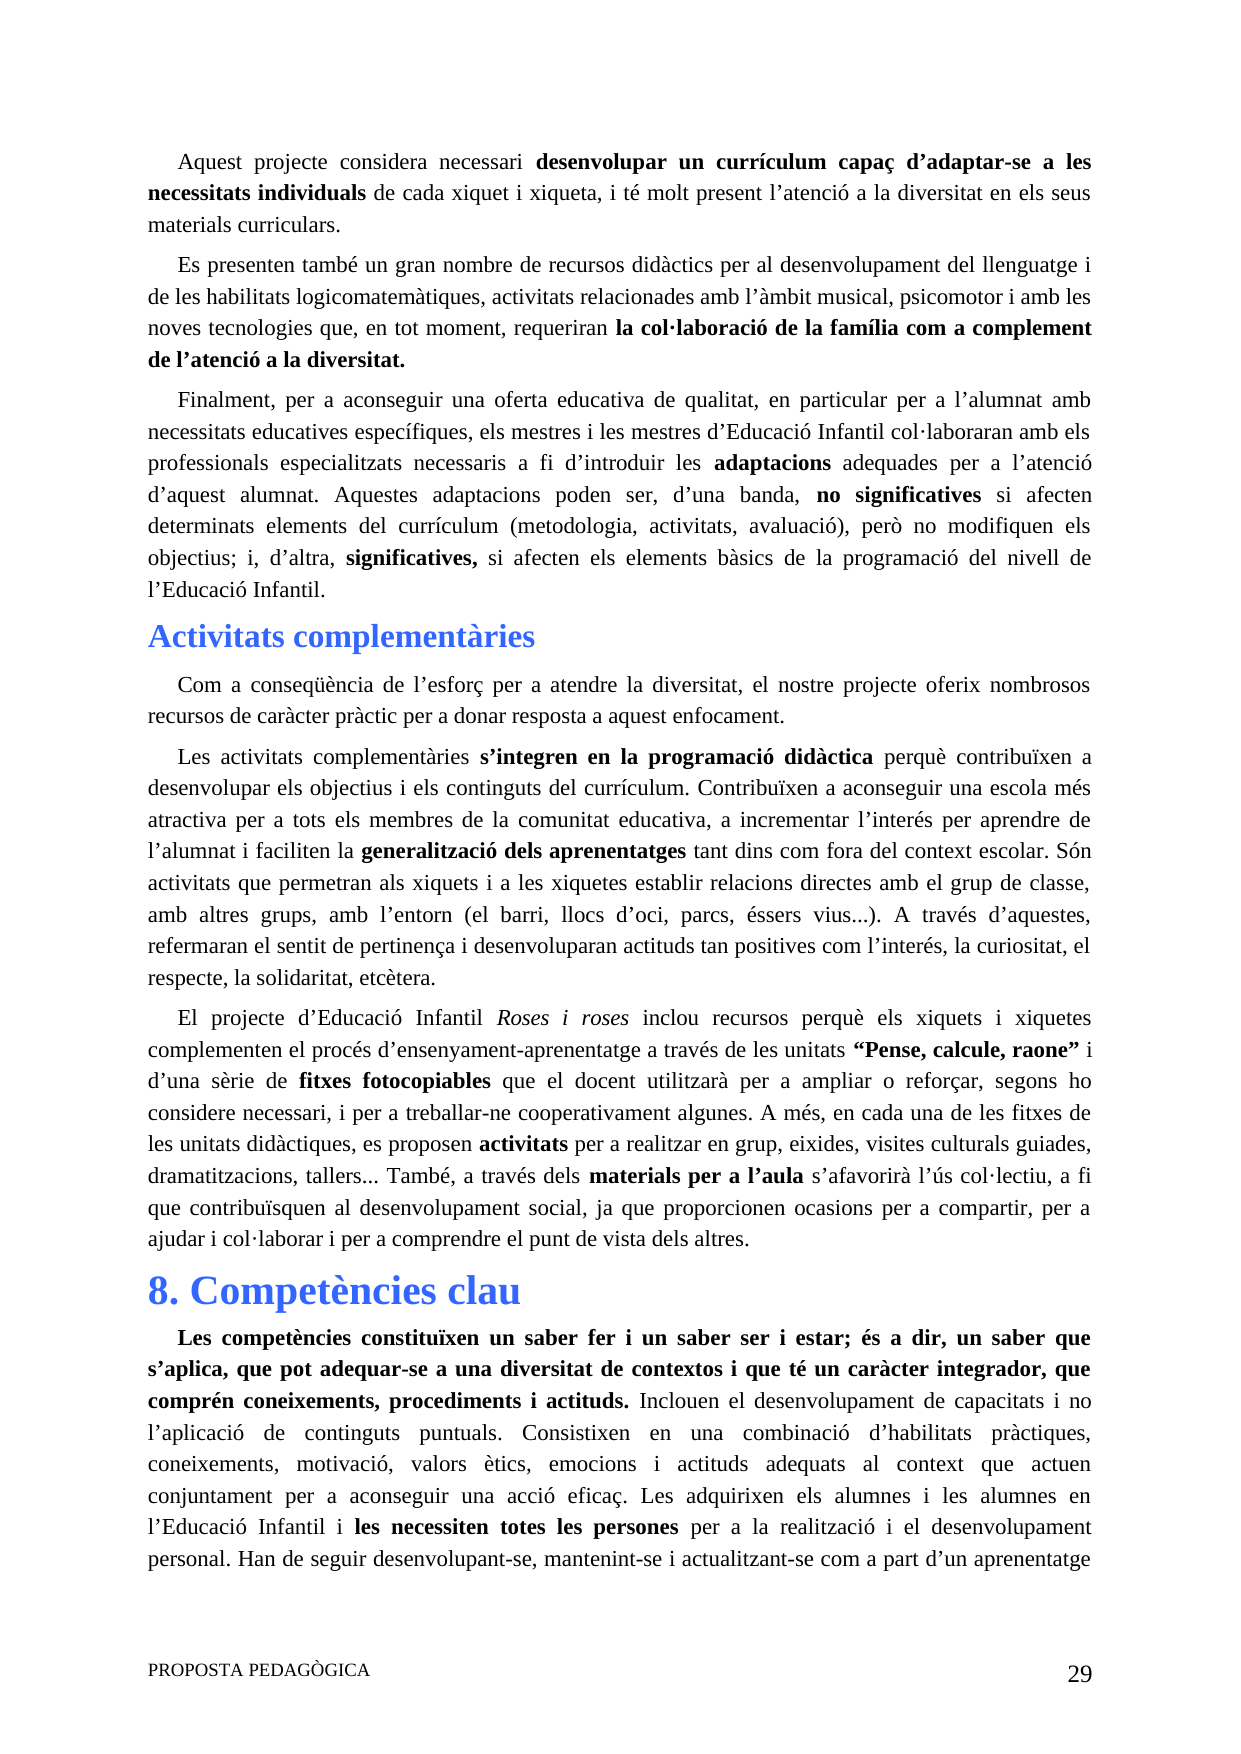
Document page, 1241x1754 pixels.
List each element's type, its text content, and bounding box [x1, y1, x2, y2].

text Com a conseqüència de l’esforç per a atendre la diversitat, el nostre projecte oferix nombrosos recursos de caràcter pràctic per a donar resposta a aquest enfocament. [148, 671, 1092, 729]
text Activitats complementàries [148, 616, 1092, 654]
text Les activitats complementàries s’integren en la programació didàctica perquè contribuïxen a desenvolupar els objectius i els continguts del currículum. Contribuïxen a aconseguir una escola més atractiva per a tots els membres de la comunitat educativa, a incrementar l’interés per aprendre de l’alumnat i faciliten la generalització dels aprenentatges tant dins com fora del context escolar. Són activitats que permetran als xiquets i a les xiquetes establir relacions directes amb el grup de classe, amb altres grups, amb l’entorn (el barri, llocs d’oci, parcs, éssers vius...). A través d’aquestes, refermaran el sentit de pertinença i desenvoluparan actituds tan positives com l’interés, la curiositat, el respecte, la solidaritat, etcètera. [148, 743, 1092, 990]
text Es presenten també un gran nombre de recursos didàctics per al desenvolupament del llenguatge i de les habilitats logicomatemàtiques, activitats relacionades amb l’àmbit musical, psicomotor i amb les noves tecnologies que, en tot moment, requeriran la col·laboració de la família com a complement de l’atenció a la diversitat. [148, 251, 1092, 372]
text 8. Competències clau [148, 1266, 1092, 1313]
text Finalment, per a aconseguir una oferta educativa de qualitat, en particular per a l’alumnat amb necessitats educatives específiques, els mestres i les mestres d’Educació Infantil col·laboraran amb els professionals especialitzats necessaris a fi d’introduir les adaptacions adequades per a l’atenció d’aquest alumnat. Aquestes adaptacions poden ser, d’una banda, no significatives si afecten determinats elements del currículum (metodologia, activitats, avaluació), però no modifiquen els objectius; i, d’altra, significatives, si afecten els elements bàsics de la programació del nivell de l’Educació Infantil. [148, 386, 1092, 602]
text Les competències constituïxen un saber fer i un saber ser i estar; és a dir, un saber que s’aplica, que pot adequar-se a una diversitat de contextos i que té un caràcter integrador, que comprén coneixements, procediments i actituds. Inclouen el desenvolupament de capacitats i no l’aplicació de continguts puntuals. Consistixen en una combinació d’habilitats pràctiques, coneixements, motivació, valors ètics, emocions i actituds adequats al context que actuen conjuntament per a aconseguir una acció eficaç. Les adquirixen els alumnes i les alumnes en l’Educació Infantil i les necessiten totes les persones per a la realització i el desenvolupament personal. Han de seguir desenvolupant-se, mantenint-se i actualitzant-se com a part d’un aprenentatge [148, 1324, 1092, 1571]
text El projecte d’Educació Infantil Roses i roses inclou recursos perquè els xiquets i xiquetes complementen el procés d’ensenyament-aprenentatge a través de les unitats “Pense, calcule, raone” i d’una sèrie de fitxes fotocopiables que el docent utilitzarà per a ampliar o reforçar, segons ho considere necessari, i per a treballar-ne cooperativament algunes. A més, en cada una de les fitxes de les unitats didàctiques, es proposen activitats per a realitzar en grup, eixides, visites culturals guiades, dramatitzacions, tallers... També, a través dels materials per a l’aula s’afavorirà l’ús col·lectiu, a fi que contribuïsquen al desenvolupament social, ja que proporcionen ocasions per a compartir, per a ajudar i col·laborar i per a comprendre el punt de vista dels altres. [148, 1004, 1092, 1252]
text Aquest projecte considera necessari desenvolupar un currículum capaç d’adaptar-se a les necessitats individuals de cada xiquet i xiqueta, i té molt present l’atenció a la diversitat en els seus materials curriculars. [148, 148, 1092, 237]
